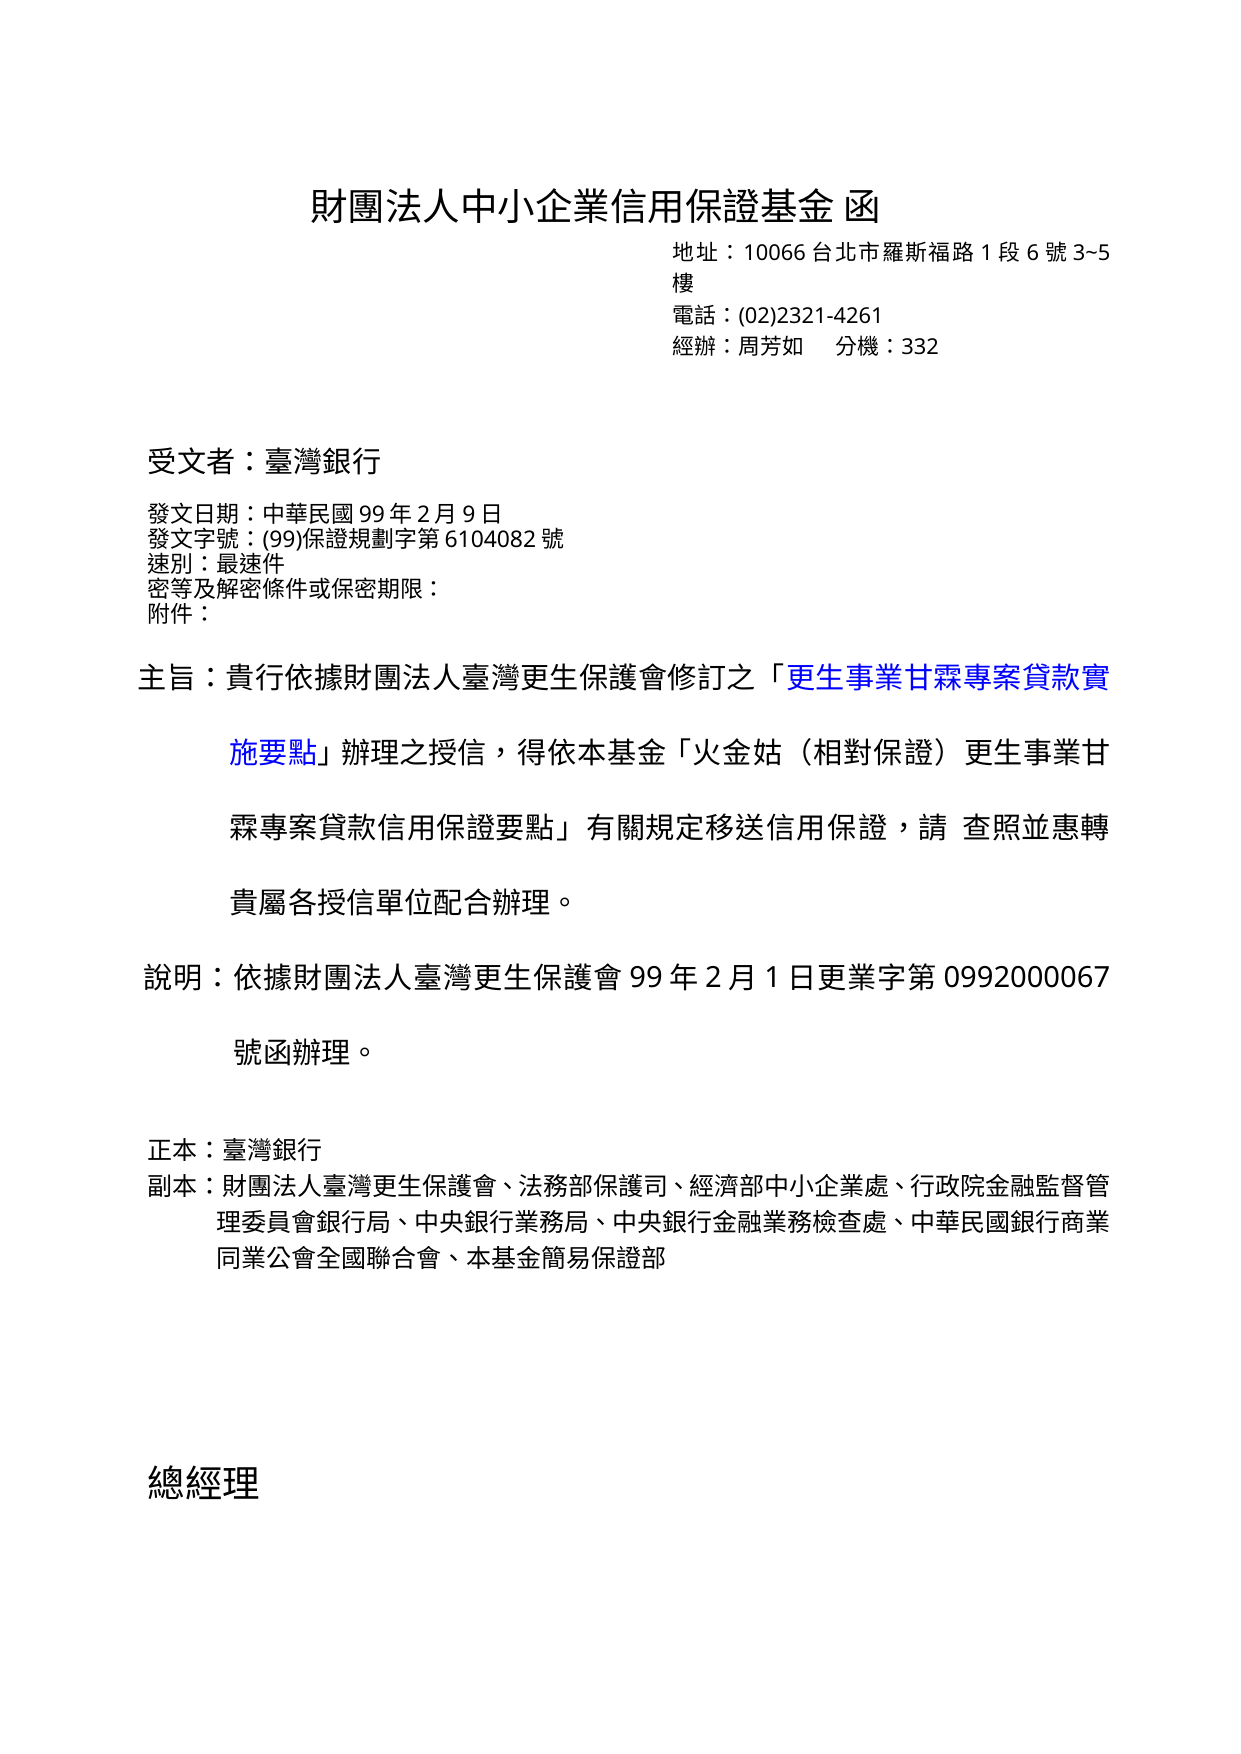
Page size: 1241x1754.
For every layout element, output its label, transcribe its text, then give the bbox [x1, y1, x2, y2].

text 經辦：周芳如 分機：332 [673, 329, 1110, 361]
text [148, 54, 279, 104]
text 發文日期：中華民國99年2月9日 [148, 502, 1110, 527]
text 附件： [148, 602, 1110, 627]
text 密等及解密條件或保密期限： [148, 577, 1110, 602]
text 速別：最速件 [148, 552, 1110, 577]
text 電話：(02)2321-4261 [673, 298, 1110, 329]
text 總經理 [148, 1444, 1110, 1519]
text 地址：10066台北市羅斯福路1段6號3~5樓 [673, 236, 1110, 298]
text 發文字號：(99)保證規劃字第6104082號 [148, 527, 1110, 552]
text 主旨：貴行依據財團法人臺灣更生保護會修訂之「更生事業甘霖專案貸款實施要點」辦理之授信，得依本基金「火金姑（相對保證）更生事業甘霖專案貸款信用保證要點」有關規定移送信用保證，請 查照並惠轉 貴屬各授信單位配合辦理。 [129, 638, 1110, 938]
text 說明：依據財團法人臺灣更生保護會99年2月1日更業字第0992000067號函辦理。 [143, 938, 1110, 1088]
text 受文者：臺灣銀行 [148, 429, 1110, 483]
text 財團法人中小企業信用保證基金 函 [241, 161, 1110, 236]
text 副本：財團法人臺灣更生保護會、法務部保護司、經濟部中小企業處、行政院金融監督管理委員會銀行局、中央銀行業務局、中央銀行金融業務檢查處、中華民國銀行商業同業公會全國聯合會、本基金簡易保證部 [148, 1166, 1110, 1275]
text 正本：臺灣銀行 [148, 1130, 1110, 1166]
